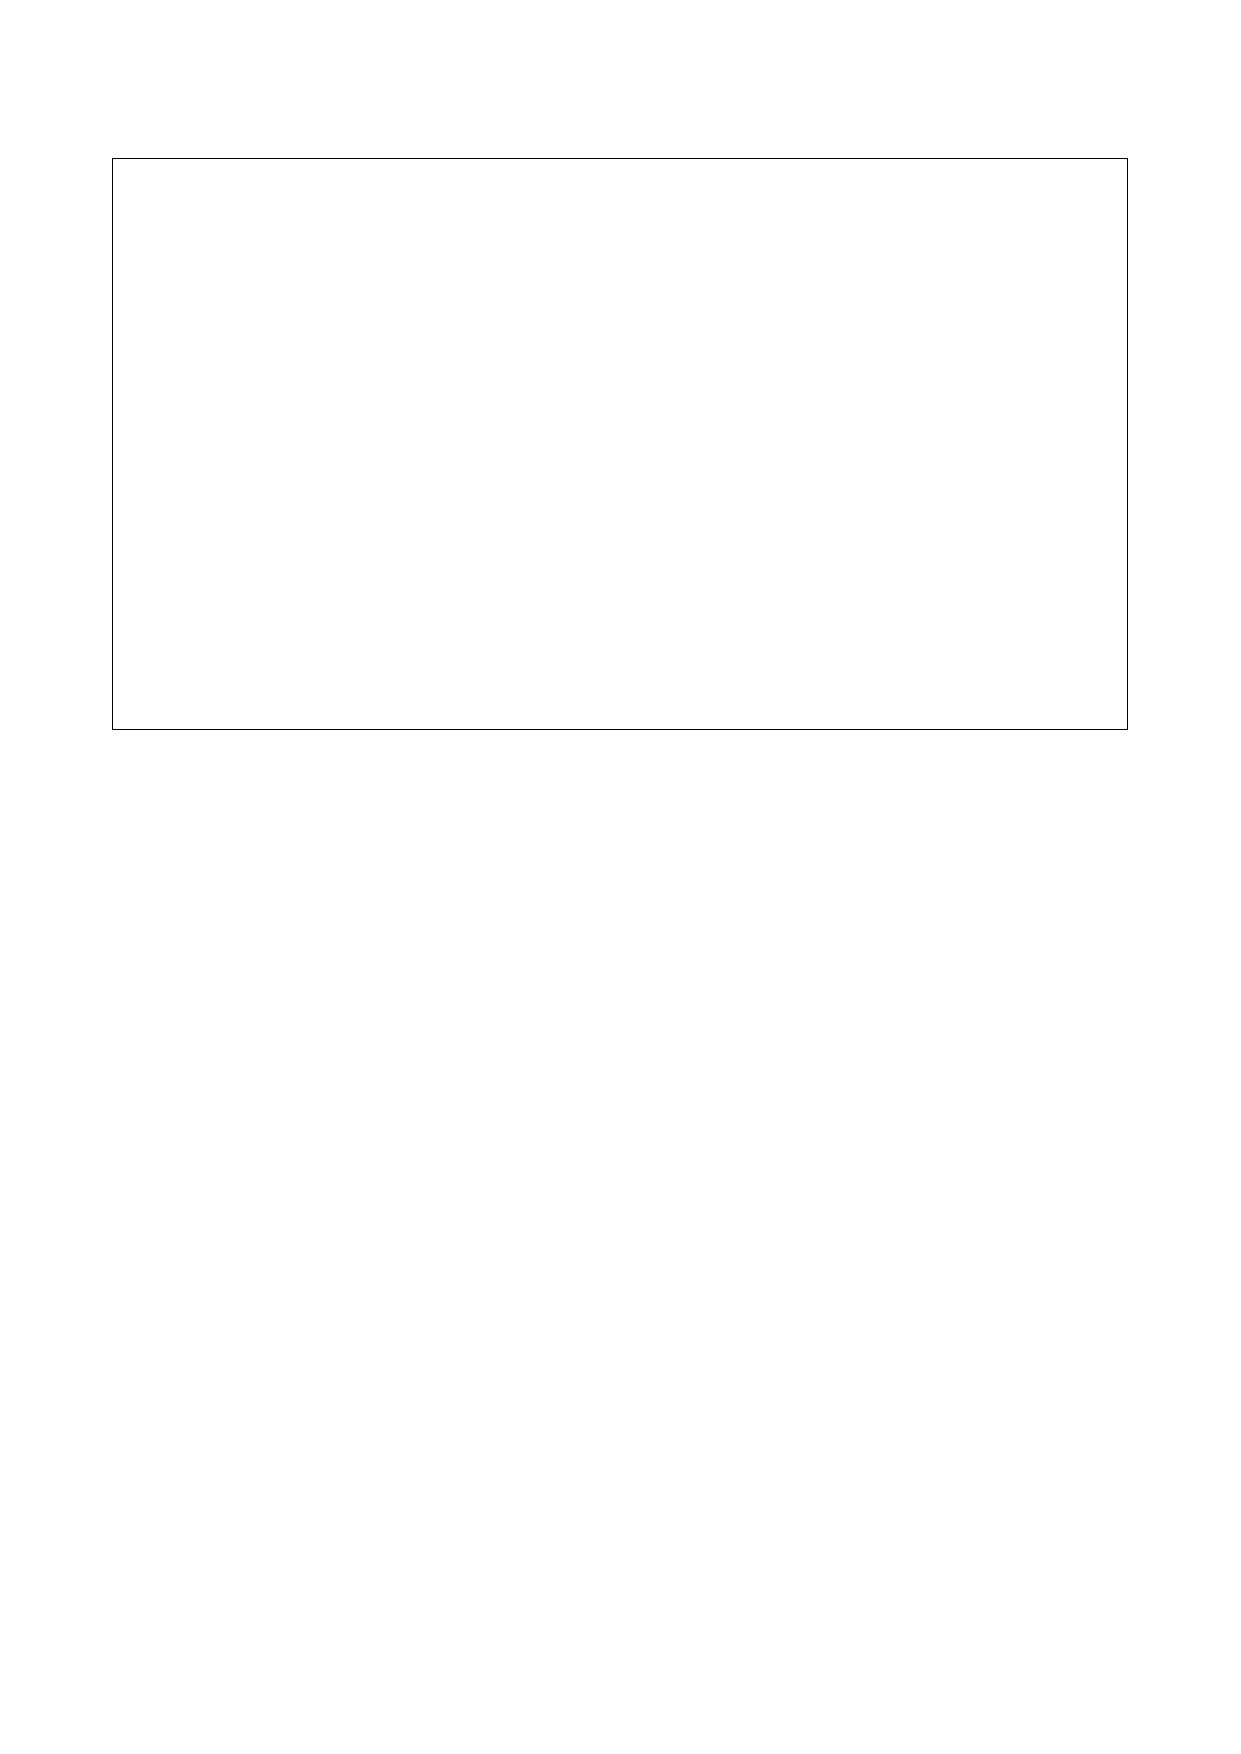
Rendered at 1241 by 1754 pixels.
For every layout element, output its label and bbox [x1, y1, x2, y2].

table_cell [113, 159, 1127, 728]
